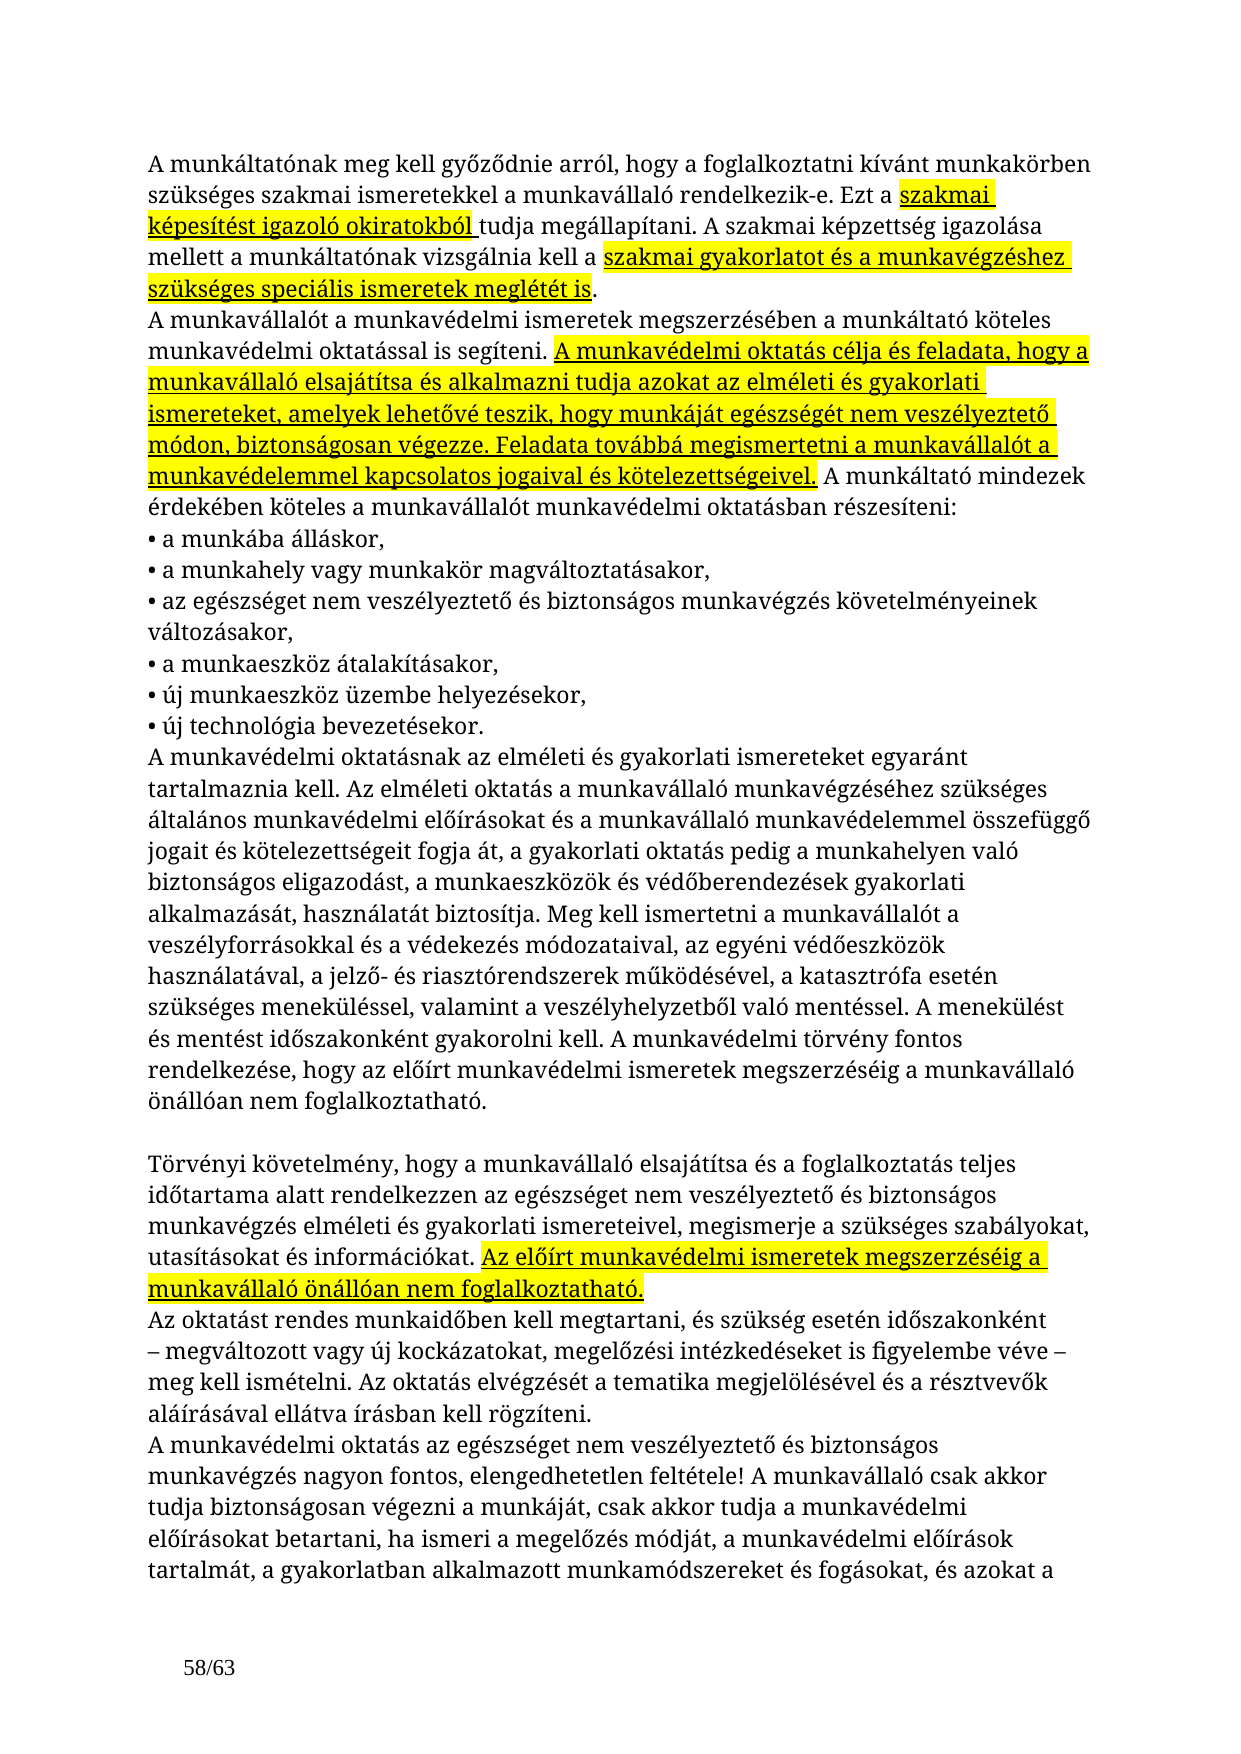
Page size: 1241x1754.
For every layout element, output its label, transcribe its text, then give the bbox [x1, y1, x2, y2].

text A munkáltatónak meg kell győződnie arról, hogy a foglalkoztatni kívánt munkakörben szükséges szakmai ismeretekkel a munkavállaló rendelkezik-e. Ezt a szakmai képesítést igazoló okiratokból tudja megállapítani. A szakmai képzettség igazolása mellett a munkáltatónak vizsgálnia kell a szakmai gyakorlatot és a munkavégzéshez szükséges speciális ismeretek meglétét is. [148, 148, 1093, 304]
text A munkavédelmi oktatásnak az elméleti és gyakorlati ismereteket egyaránt tartalmaznia kell. Az elméleti oktatás a munkavállaló munkavégzéséhez szükséges általános munkavédelmi előírásokat és a munkavállaló munkavédelemmel összefüggő jogait és kötelezettségeit fogja át, a gyakorlati oktatás pedig a munkahelyen való biztonságos eligazodást, a munkaeszközök és védőberendezések gyakorlati alkalmazását, használatát biztosítja. Meg kell ismertetni a munkavállalót a veszélyforrásokkal és a védekezés módozataival, az egyéni védőeszközök használatával, a jelző- és riasztórendszerek működésével, a katasztrófa esetén szükséges meneküléssel, valamint a veszélyhelyzetből való mentéssel. A menekülést és mentést időszakonként gyakorolni kell. A munkavédelmi törvény fontos rendelkezése, hogy az előírt munkavédelmi ismeretek megszerzéséig a munkavállaló önállóan nem foglalkoztatható. [148, 741, 1093, 1116]
text • a munkaeszköz átalakításakor, [148, 648, 1093, 679]
text • új munkaeszköz üzembe helyezésekor, [148, 679, 1093, 710]
text Törvényi követelmény, hogy a munkavállaló elsajátítsa és a foglalkoztatás teljes időtartama alatt rendelkezzen az egészséget nem veszélyeztető és biztonságos munkavégzés elméleti és gyakorlati ismereteivel, megismerje a szükséges szabályokat, utasításokat és információkat. Az előírt munkavédelmi ismeretek megszerzéséig a munkavállaló önállóan nem foglalkoztatható. [148, 1148, 1093, 1304]
text • az egészséget nem veszélyeztető és biztonságos munkavégzés követelményeinek változásakor, [148, 585, 1093, 648]
text • új technológia bevezetésekor. [148, 710, 1093, 741]
text • a munkahely vagy munkakör magváltoztatásakor, [148, 554, 1093, 585]
text A munkavállalót a munkavédelmi ismeretek megszerzésében a munkáltató köteles munkavédelmi oktatással is segíteni. A munkavédelmi oktatás célja és feladata, hogy a munkavállaló elsajátítsa és alkalmazni tudja azokat az elméleti és gyakorlati ismereteket, amelyek lehetővé teszik, hogy munkáját egészségét nem veszélyeztető módon, biztonságosan végezze. Feladata továbbá megismertetni a munkavállalót a munkavédelemmel kapcsolatos jogaival és kötelezettségeivel. A munkáltató mindezek érdekében köteles a munkavállalót munkavédelmi oktatásban részesíteni: [148, 304, 1093, 523]
text – megváltozott vagy új kockázatokat, megelőzési intézkedéseket is figyelembe véve – meg kell ismételni. Az oktatás elvégzését a tematika megjelölésével és a résztvevők aláírásával ellátva írásban kell rögzíteni. [148, 1335, 1093, 1429]
text A munkavédelmi oktatás az egészséget nem veszélyeztető és biztonságos munkavégzés nagyon fontos, elengedhetetlen feltétele! A munkavállaló csak akkor tudja biztonságosan végezni a munkáját, csak akkor tudja a munkavédelmi előírásokat betartani, ha ismeri a megelőzés módját, a munkavédelmi előírások tartalmát, a gyakorlatban alkalmazott munkamódszereket és fogásokat, és azokat a [148, 1429, 1093, 1585]
text Az oktatást rendes munkaidőben kell megtartani, és szükség esetén időszakonként [148, 1304, 1093, 1335]
text • a munkába álláskor, [148, 523, 1093, 554]
